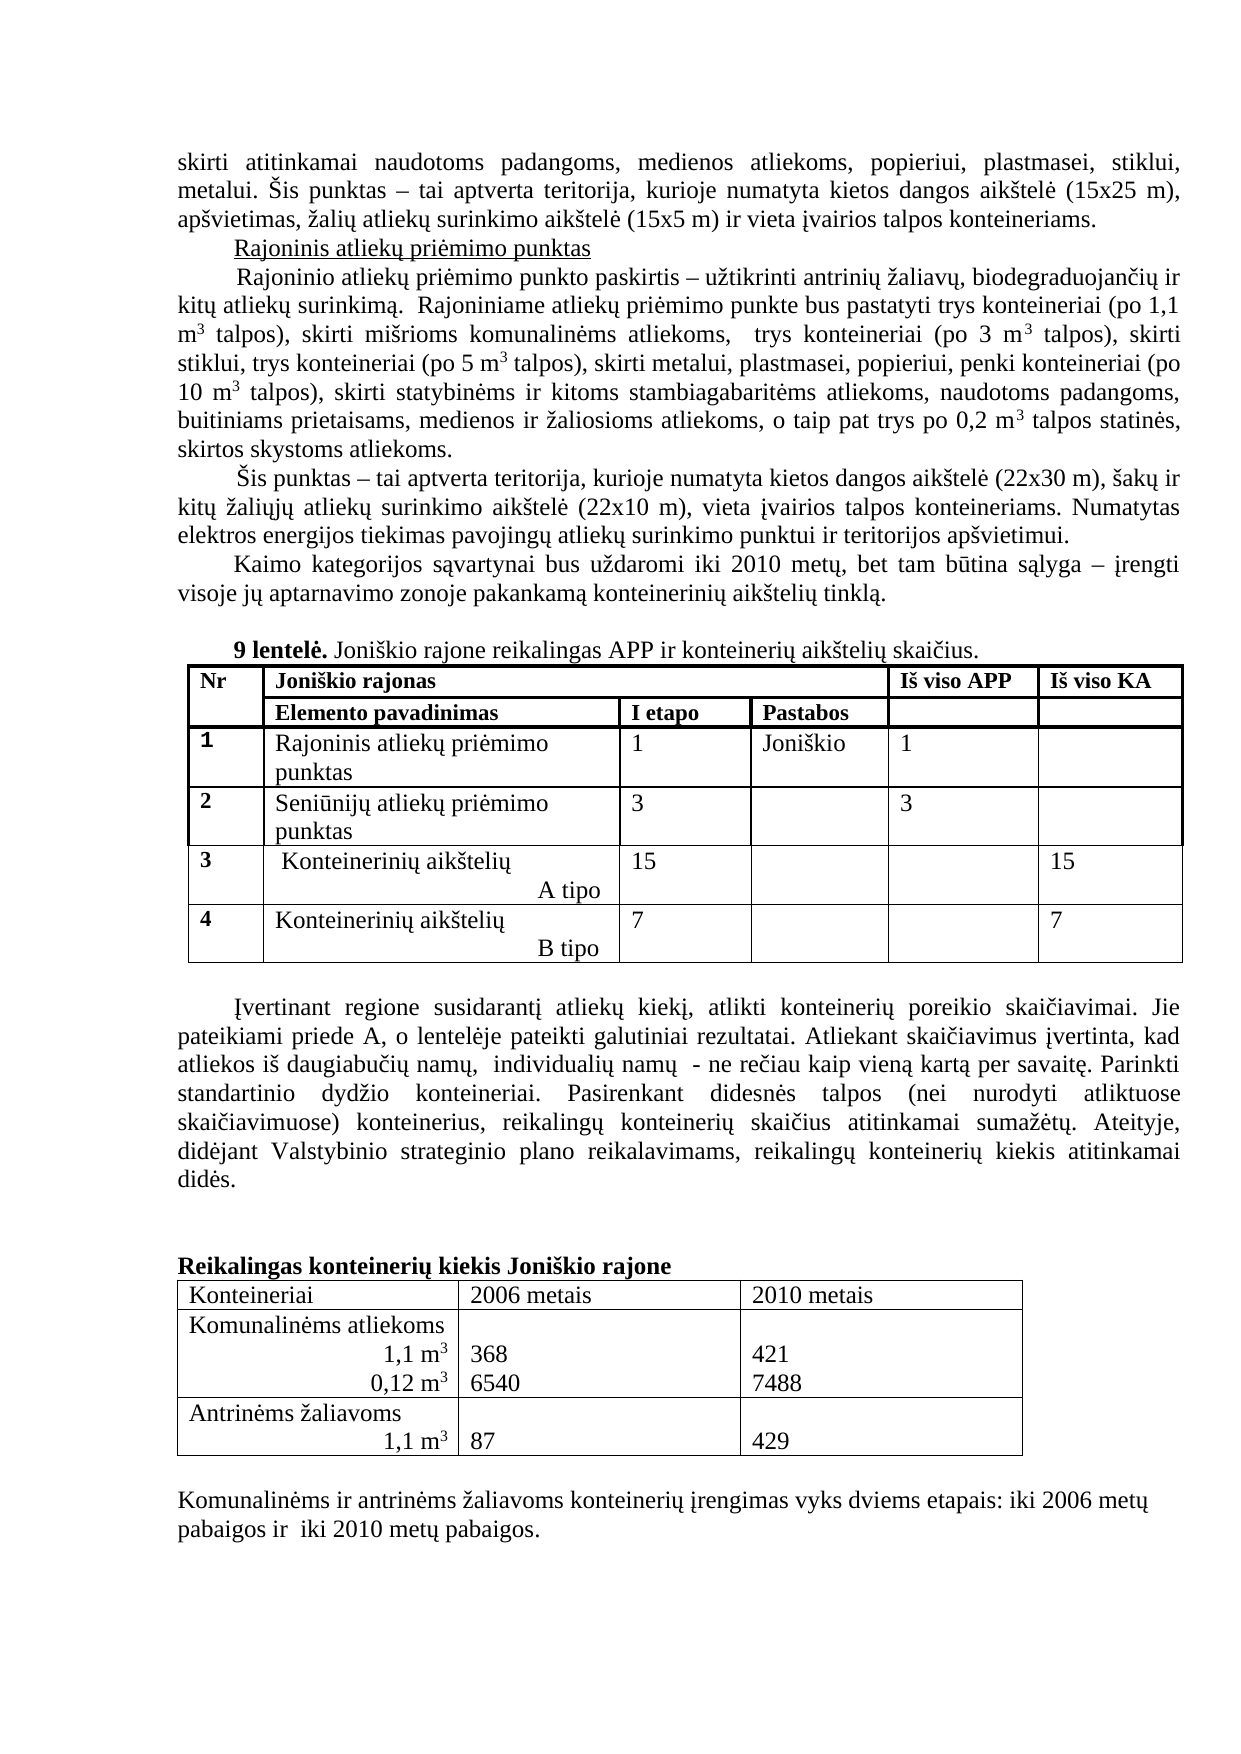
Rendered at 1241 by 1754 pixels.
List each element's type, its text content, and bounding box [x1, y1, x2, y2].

text Šis punktas – tai aptverta teritorija, kurioje numatyta kietos dangos aikštelė (22x30 m), šakų ir kitų žaliųjų atliekų surinkimo aikštelė (22x10 m), vieta įvairios talpos konteineriams. Numatytas elektros energijos tiekimas pavojingų atliekų surinkimo punktui ir teritorijos apšvietimui. [177, 463, 1181, 549]
table_cell Rajoninis atliekų priėmimo punktas [265, 729, 619, 786]
text Rajoninio atliekų priėmimo punkto paskirtis – užtikrinti antrinių žaliavų, biodegraduojančių ir kitų atliekų surinkimą. Rajoniniame atliekų priėmimo punkte bus pastatyti trys konteineriai (po 1,1 m3 talpos), skirti mišrioms komunalinėms atliekoms, trys konteineriai (po 3 m3 talpos), skirti stiklui, trys konteineriai (po 5 m3 talpos), skirti metalui, plastmasei, popieriui, penki konteineriai (po 10 m3 talpos), skirti statybinėms ir kitoms stambiagabaritėms atliekoms, naudotoms padangoms, buitiniams prietaisams, medienos ir žaliosioms atliekoms, o taip pat trys po 0,2 m3 talpos statinės, skirtos skystoms atliekoms. [177, 262, 1181, 463]
table_cell Antrinėms žaliavoms 1,1 m3 [178, 1398, 458, 1455]
table_cell Konteinerinių aikštelių B tipo [264, 905, 619, 962]
text Įvertinant regione susidarantį atliekų kiekį, atlikti konteinerių poreikio skaičiavimai. Jie pateikiami priede A, o lentelėje pateikti galutiniai rezultatai. Atliekant skaičiavimus įvertinta, kad atliekos iš daugiabučių namų, individualių namų - ne rečiau kaip vieną kartą per savaitę. Parinkti standartinio dydžio konteineriai. Pasirenkant didesnės talpos (nei nurodyti atliktuose skaičiavimuose) konteinerius, reikalingų konteinerių skaičius atitinkamai sumažėtų. Ateityje, didėjant Valstybinio strateginio plano reikalavimams, reikalingų konteinerių kiekis atitinkamai didės. [177, 992, 1181, 1193]
table_cell 1 [889, 729, 1038, 786]
table_cell 15 [1039, 846, 1182, 904]
table_cell 7 [620, 905, 751, 962]
text Komunalinėms ir antrinėms žaliavoms konteinerių įrengimas vyks dviems etapais: iki 2006 metų pabaigos ir iki 2010 metų pabaigos. [177, 1485, 1181, 1542]
table_cell 421 7488 [741, 1310, 1022, 1397]
table_cell Komunalinėms atliekoms 1,1 m3 0,12 m3 [178, 1310, 458, 1397]
table_cell [889, 846, 1038, 904]
table_cell [752, 788, 888, 845]
text Reikalingas konteinerių kiekis Joniškio rajone [177, 1251, 1181, 1279]
table_header 2010 metais [741, 1281, 1022, 1309]
table_cell 15 [620, 846, 751, 904]
table_cell 1 [621, 729, 750, 786]
table_cell Joniškio [752, 729, 888, 786]
text Rajoninis atliekų priėmimo punktas [177, 233, 1181, 262]
table_cell [1039, 729, 1181, 786]
text skirti atitinkamai naudotoms padangoms, medienos atliekoms, popieriui, plastmasei, stiklui, metalui. Šis punktas – tai aptverta teritorija, kurioje numatyta kietos dangos aikštelė (15x25 m), apšvietimas, žalių atliekų surinkimo aikštelė (15x5 m) ir vieta įvairios talpos konteineriams. [177, 147, 1181, 233]
table_cell Pastabos [753, 699, 887, 725]
table_cell 3 [889, 788, 1038, 845]
table_cell 368 6540 [459, 1310, 740, 1397]
table_header Joniškio rajonas [265, 668, 887, 696]
table_cell [1040, 699, 1181, 725]
table_cell 429 [741, 1398, 1022, 1455]
text 9 lentelė. Joniškio rajone reikalingas APP ir konteinerių aikštelių skaičius. [177, 636, 1181, 664]
table_cell Seniūnijų atliekų priėmimo punktas [265, 788, 619, 845]
table_cell [752, 846, 888, 904]
table_cell 87 [459, 1398, 740, 1455]
table_cell [890, 699, 1037, 725]
table_header Konteineriai [178, 1281, 458, 1309]
table_cell [752, 905, 888, 962]
table_cell 2 [190, 788, 263, 845]
table_header Iš viso APP [890, 668, 1037, 696]
text Kaimo kategorijos sąvartynai bus uždaromi iki 2010 metų, bet tam būtina sąlyga – įrengti visoje jų aptarnavimo zonoje pakankamą konteinerinių aikštelių tinklą. [177, 549, 1181, 607]
table_cell Konteinerinių aikštelių A tipo [264, 846, 619, 904]
table_cell [889, 905, 1038, 962]
table_cell 4 [189, 905, 263, 962]
table_cell Elemento pavadinimas [265, 699, 618, 725]
table_cell 7 [1039, 905, 1182, 962]
table_cell 1 [190, 729, 263, 786]
table_cell [1039, 788, 1181, 845]
table_cell 3 [189, 846, 263, 904]
table_cell I etapo [621, 699, 749, 725]
table_cell 3 [621, 788, 750, 845]
table_header 2006 metais [459, 1281, 740, 1309]
table_header Nr [190, 668, 262, 725]
table_header Iš viso KA [1040, 668, 1181, 696]
